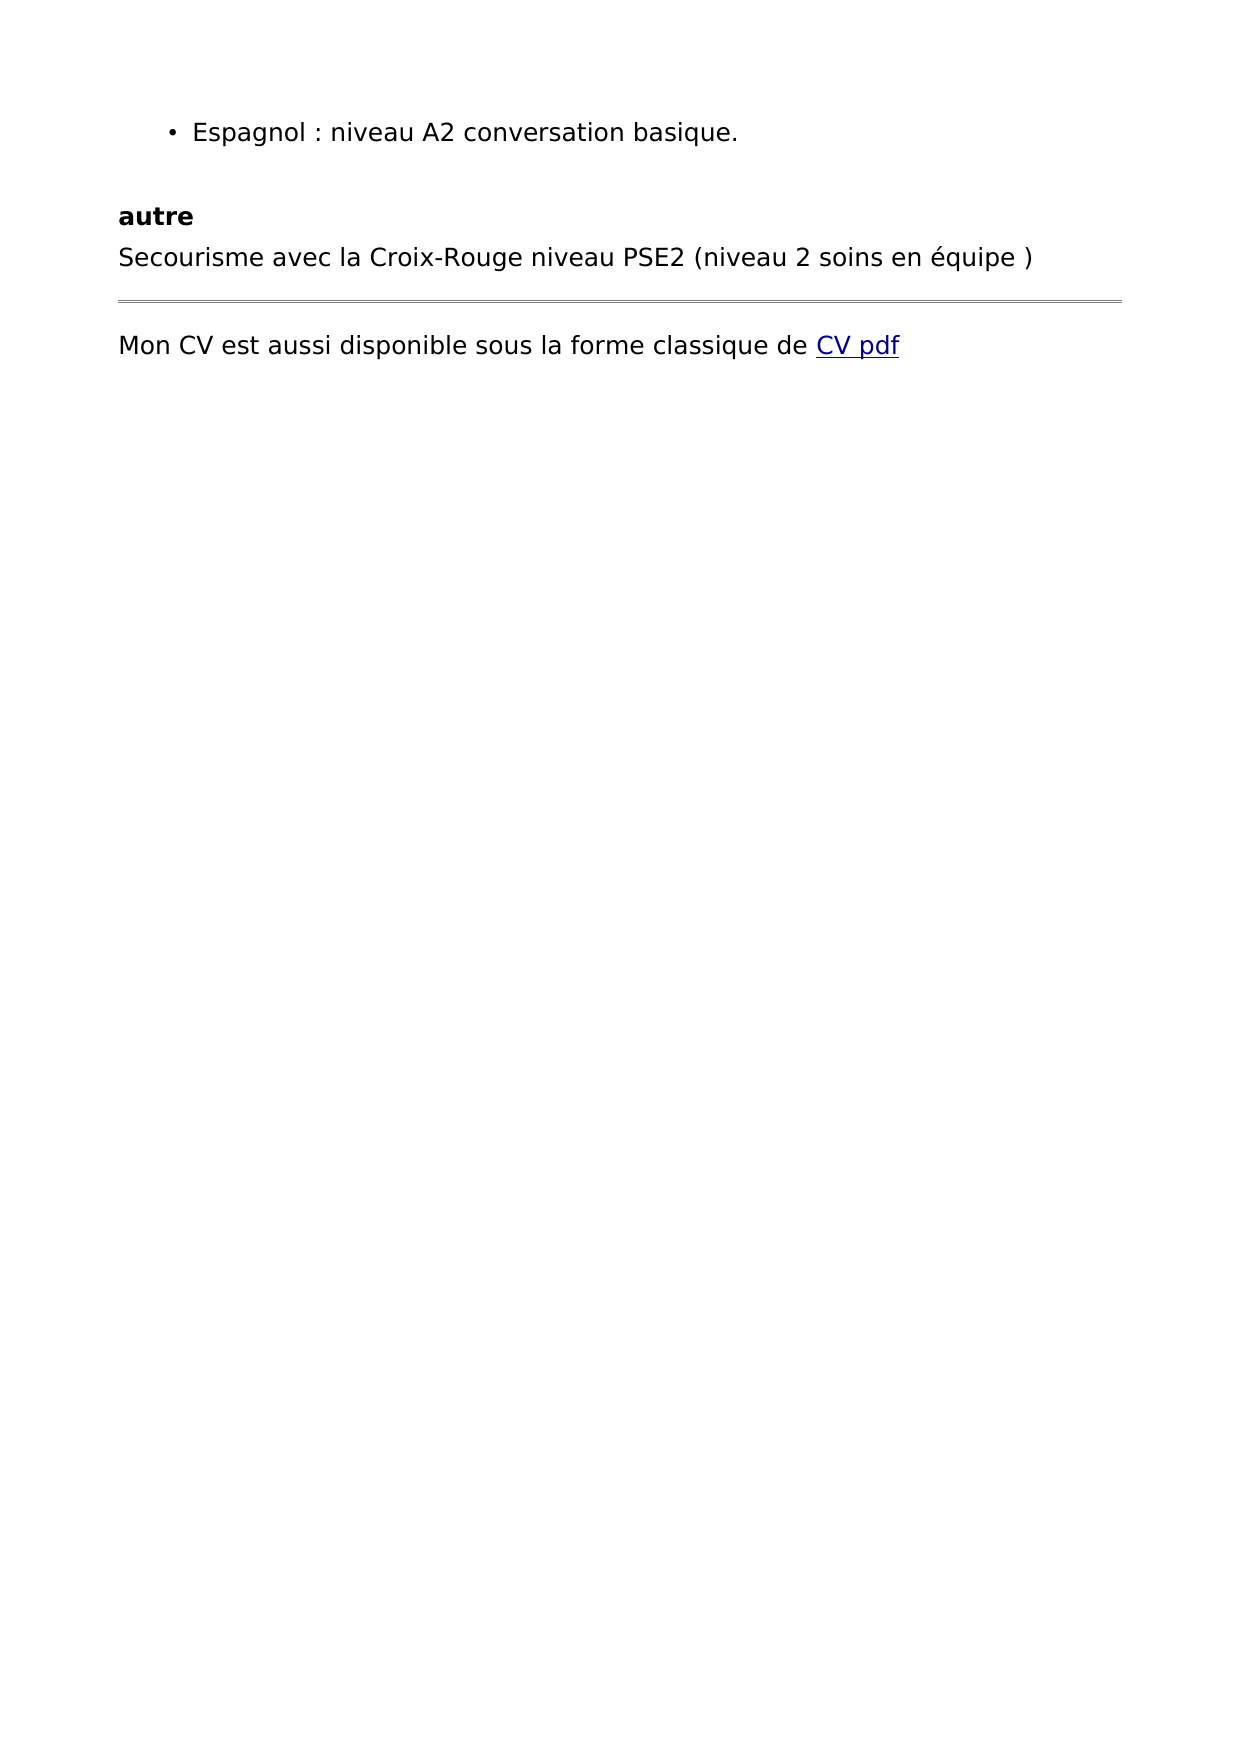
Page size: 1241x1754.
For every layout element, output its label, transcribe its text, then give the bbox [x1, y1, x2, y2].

text Mon CV est aussi disponible sous la forme classique de CV pdf [118, 331, 1122, 361]
text Secourisme avec la Croix-Rouge niveau PSE2 (niveau 2 soins en équipe ) [118, 243, 1122, 273]
list Espagnol : niveau A2 conversation basique. [177, 118, 1122, 147]
subtitle autre [118, 202, 1122, 231]
